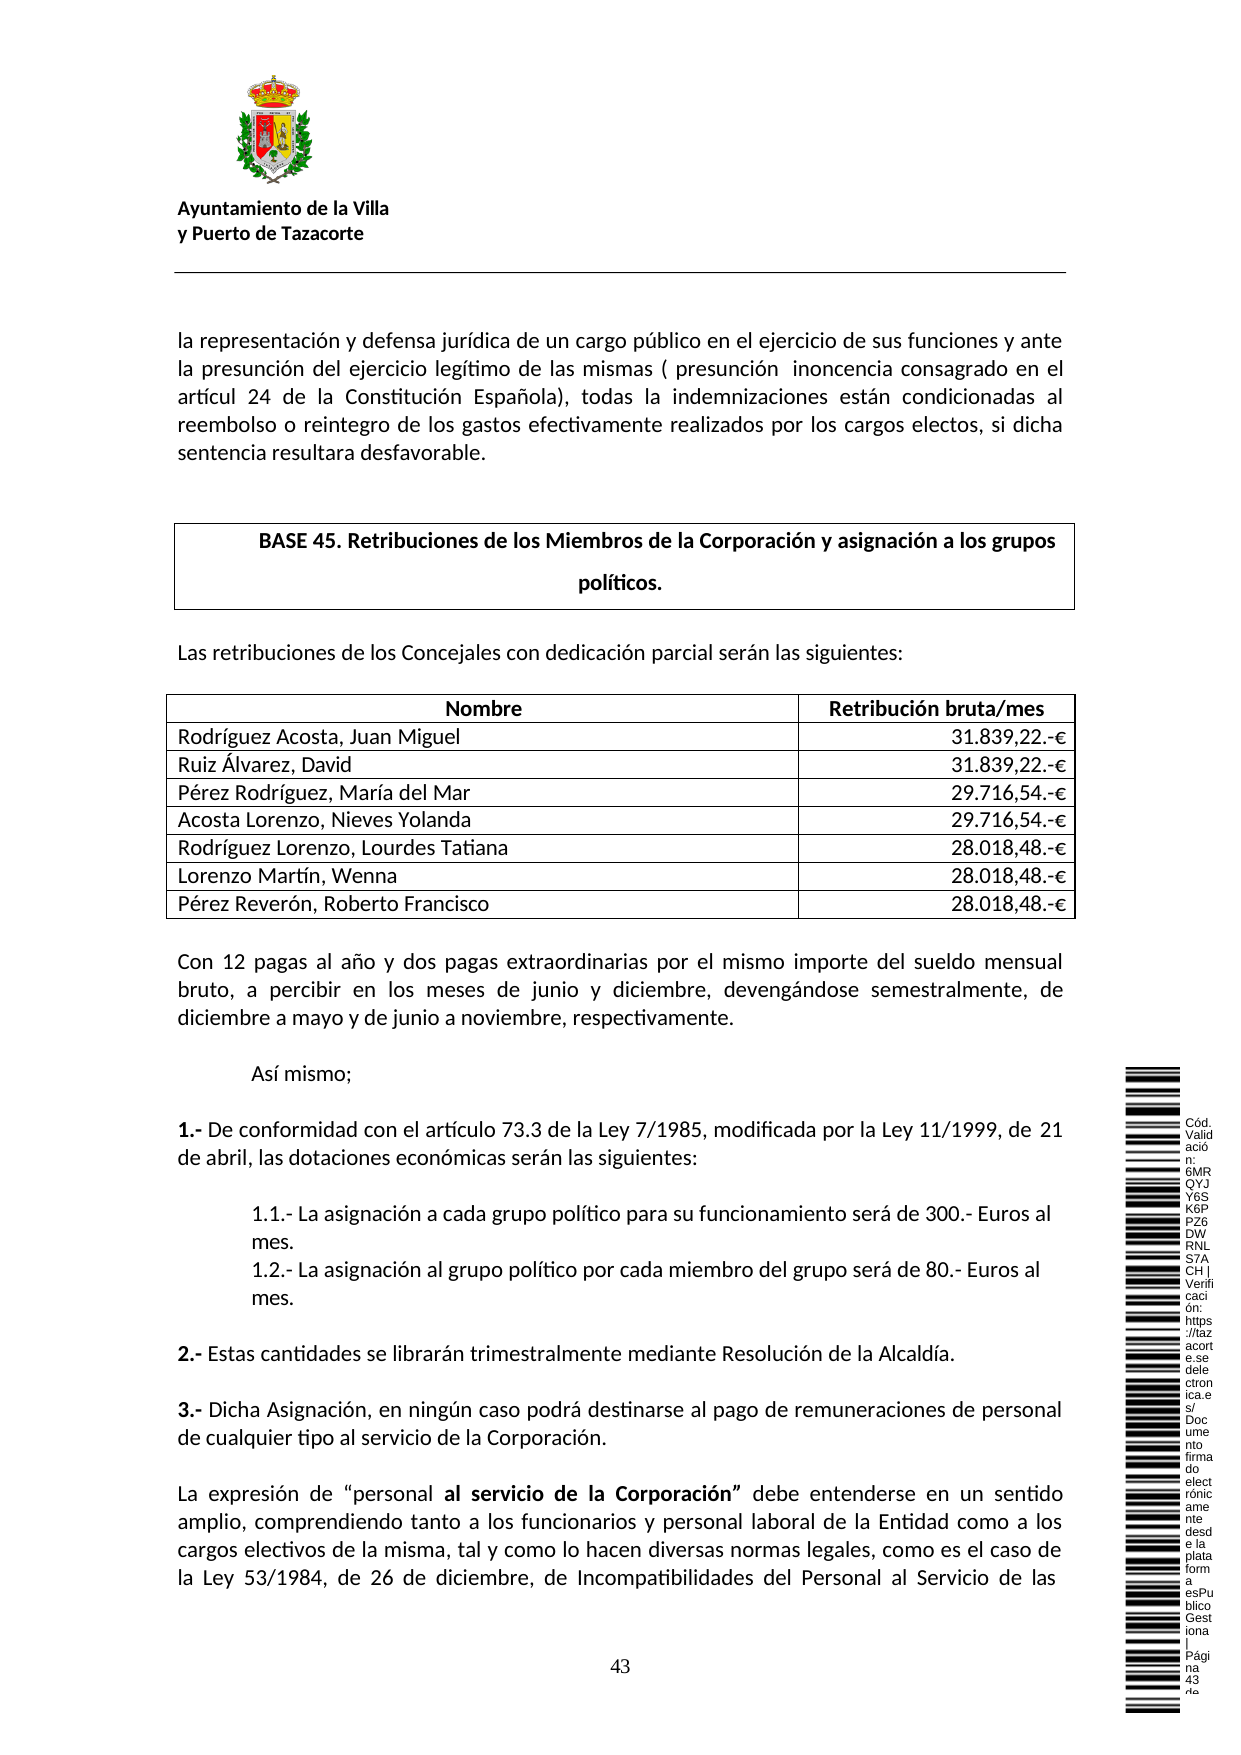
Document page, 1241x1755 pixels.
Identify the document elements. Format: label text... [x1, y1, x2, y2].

text 2.- Estas cantidades se librarán trimestralmente mediante Resolución de la Alcaldía. [177, 1339, 1125, 1367]
table_cell Rodríguez Acosta, Juan Miguel [167, 723, 798, 750]
table_cell 31.839,22.-€ [799, 723, 1074, 750]
text Cód. Validación: 6MRQYJY6SK6PPZ6DWRNLS7ACH | Verificación: https://tazacorte.sedelectronica.es/ Documento firmado electrónicamente desde la plataforma esPublico Gestiona | Página 43 de 58 [1185, 1117, 1214, 1694]
text BASE 45. Retribuciones de los Miembros de la Corporación y asignación a los grupos [259, 526, 1074, 554]
text [1183, 1114, 1214, 1694]
text Las retribuciones de los Concejales con dedicación parcial serán las siguientes: [177, 638, 1191, 666]
table_cell Ruiz Álvarez, David [167, 751, 798, 778]
text 1.1.- La asignación a cada grupo político para su funcionamiento será de 300.- Euros al mes. [251, 1199, 1065, 1255]
table_cell Pérez Reverón, Roberto Francisco [167, 891, 798, 918]
table_header Nombre [167, 695, 798, 722]
table_cell 28.018,48.-€ [799, 891, 1074, 918]
text Con 12 pagas al año y dos pagas extraordinarias por el mismo importe del sueldo mensual bruto, a percibir en los meses de junio y diciembre, devengándose semestralmente, de diciembre a mayo y de junio a noviembre, respectivamente. [177, 947, 1065, 1031]
table_cell 29.716,54.-€ [799, 779, 1074, 806]
table_header Retribución bruta/mes [799, 695, 1074, 722]
table_cell Lorenzo Martín, Wenna [167, 863, 798, 890]
text políticos. [240, 568, 1001, 596]
text La expresión de “personal al servicio de la Corporación” debe entenderse en un sentido amplio, comprendiendo tanto a los funcionarios y personal laboral de la Entidad como a los cargos electivos de la misma, tal y como lo hacen diversas normas legales, como es el caso de la Ley 53/1984, de 26 de diciembre, de Incompatibilidades del Personal al Servicio de las [177, 1479, 1064, 1591]
text Así mismo; [251, 1059, 1191, 1087]
table_cell Pérez Rodríguez, María del Mar [167, 779, 798, 806]
text 1.- De conformidad con el artículo 73.3 de la Ley 7/1985, modificada por la Ley 11/1999, de 21 de abril, las dotaciones económicas serán las siguientes: [177, 1115, 1063, 1171]
text 1.2.- La asignación al grupo político por cada miembro del grupo será de 80.- Euros al mes. [251, 1255, 1065, 1311]
table_cell 29.716,54.-€ [799, 807, 1074, 834]
text 43 [85, 1654, 1125, 1678]
table_cell Acosta Lorenzo, Nieves Yolanda [167, 807, 798, 834]
table_cell 28.018,48.-€ [799, 835, 1074, 862]
table_cell Rodríguez Lorenzo, Lourdes Tatiana [167, 835, 798, 862]
text la representación y defensa jurídica de un cargo público en el ejercicio de sus funciones y ante la presunción del ejercicio legítimo de las mismas ( presunción inoncencia consagrado en el artícul 24 de la Constitución Española), todas la indemnizaciones están condicionadas al reembolso o reintegro de los gastos efectivamente realizados por los cargos electos, si dicha sentencia resultara desfavorable. [177, 326, 1064, 466]
text 3.- Dicha Asignación, en ningún caso podrá destinarse al pago de remuneraciones de personal de cualquier tipo al servicio de la Corporación. [177, 1395, 1064, 1451]
table_cell 28.018,48.-€ [799, 863, 1074, 890]
table_cell 31.839,22.-€ [799, 751, 1074, 778]
